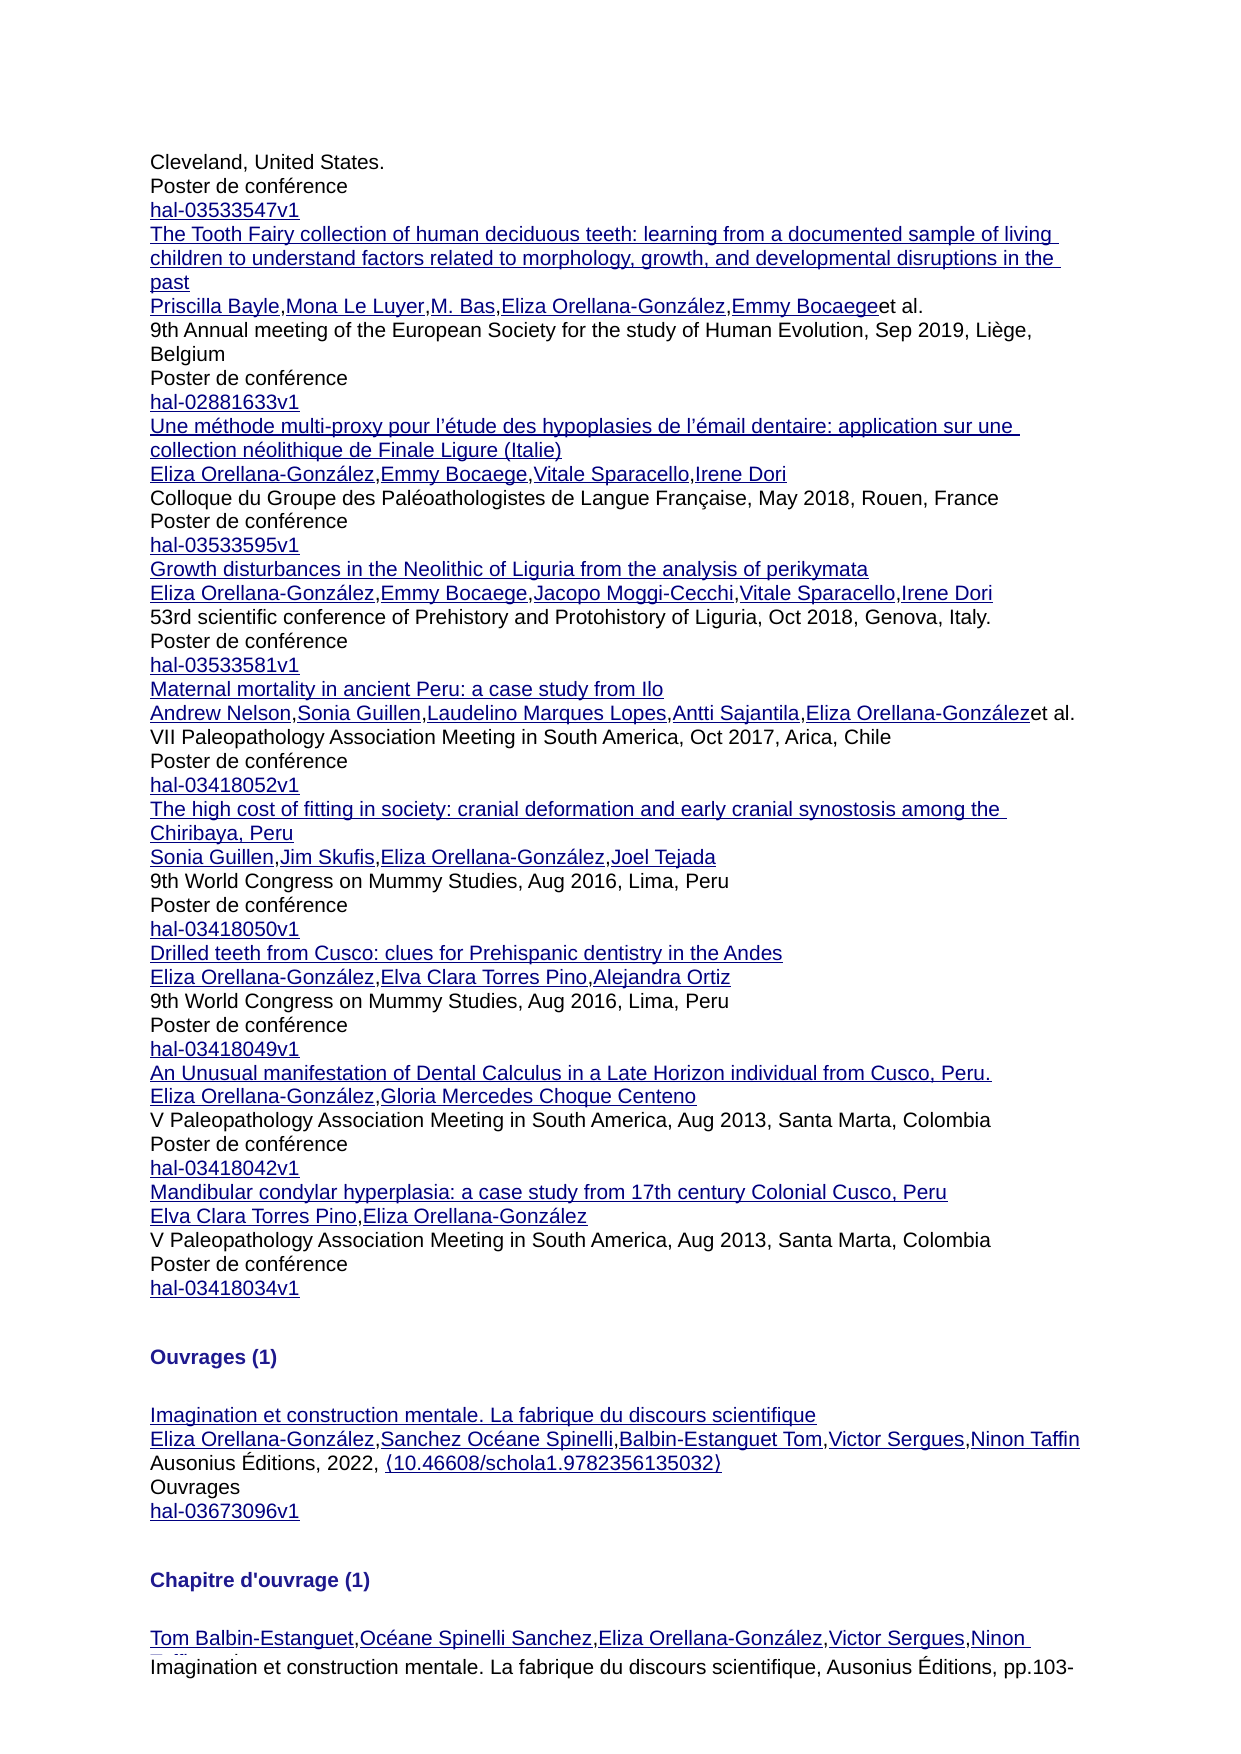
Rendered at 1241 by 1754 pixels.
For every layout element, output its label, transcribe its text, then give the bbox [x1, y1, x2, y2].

subtitle Chapitre d'ouvrage (1) [150, 1568, 1090, 1592]
table_cell Maternal mortality in ancient Peru: a case study from Ilo Andrew Nelson,Sonia Guillen,Laudelino Marques Lopes,Antti Sajantila,Eliza Orellana-Gonzálezet al. VII Paleopathology Association Meeting in South America, Oct 2017, Arica, Chile Poster de conférence hal-03418052v1 [150, 677, 1090, 797]
table_header Imagination et construction mentale. La fabrique du discours scientifique Eliza Orellana-González,Sanchez Océane Spinelli,Balbin-Estanguet Tom,Victor Sergues,Ninon Taffin Ausonius Éditions, 2022, ⟨10.46608/schola1.9782356135032⟩ Ouvrages hal-03673096v1 [150, 1403, 1090, 1523]
table_header Réflexions et synthèse autour du discours scientifique : un mot de conclusion Tom Balbin-Estanguet,Océane Spinelli Sanchez,Eliza Orellana-González,Victor Sergues,Ninon Taffinet al. Imagination et construction mentale. La fabrique du discours scientifique, Ausonius Éditions, pp.103-108, 2022, ⟨10.46608/schola1.9782356135032.9⟩ Chapitre d'ouvrage hal-03673099v1 [150, 1626, 1090, 1679]
table_cell The Tooth Fairy collection of human deciduous teeth: learning from a documented sample of living children to understand factors related to morphology, growth, and developmental disruptions in the past Priscilla Bayle,Mona Le Luyer,M. Bas,Eliza Orellana-González,Emmy Bocaegeet al. 9th Annual meeting of the European Society for the study of Human Evolution, Sep 2019, Liège, Belgium Poster de conférence hal-02881633v1 [150, 222, 1090, 413]
subtitle Ouvrages (1) [150, 1345, 1090, 1369]
table_cell An Unusual manifestation of Dental Calculus in a Late Horizon individual from Cusco, Peru. Eliza Orellana-González,Gloria Mercedes Choque Centeno V Paleopathology Association Meeting in South America, Aug 2013, Santa Marta, Colombia Poster de conférence hal-03418042v1 [150, 1060, 1090, 1180]
table_cell The high cost of fitting in society: cranial deformation and early cranial synostosis among the Chiribaya, Peru Sonia Guillen,Jim Skufis,Eliza Orellana-González,Joel Tejada 9th World Congress on Mummy Studies, Aug 2016, Lima, Peru Poster de conférence hal-03418050v1 [150, 797, 1090, 941]
table_cell Mandibular condylar hyperplasia: a case study from 17th century Colonial Cusco, Peru Elva Clara Torres Pino,Eliza Orellana-González V Paleopathology Association Meeting in South America, Aug 2013, Santa Marta, Colombia Poster de conférence hal-03418034v1 [150, 1180, 1090, 1300]
table_cell Growth disturbances in the Neolithic of Liguria from the analysis of perikymata Eliza Orellana-González,Emmy Bocaege,Jacopo Moggi-Cecchi,Vitale Sparacello,Irene Dori 53rd scientific conference of Prehistory and Protohistory of Liguria, Oct 2018, Genova, Italy. Poster de conférence hal-03533581v1 [150, 557, 1090, 677]
table_cell Drilled teeth from Cusco: clues for Prehispanic dentistry in the Andes Eliza Orellana-González,Elva Clara Torres Pino,Alejandra Ortiz 9th World Congress on Mummy Studies, Aug 2016, Lima, Peru Poster de conférence hal-03418049v1 [150, 941, 1090, 1060]
table_cell Une méthode multi-proxy pour l’étude des hypoplasies de l’émail dentaire: application sur une collection néolithique de Finale Ligure (Italie) Eliza Orellana-González,Emmy Bocaege,Vitale Sparacello,Irene Dori Colloque du Groupe des Paléoathologistes de Langue Française, May 2018, Rouen, France Poster de conférence hal-03533595v1 [150, 414, 1090, 557]
table_cell Cleveland, United States. Poster de conférence hal-03533547v1 [150, 150, 1090, 222]
